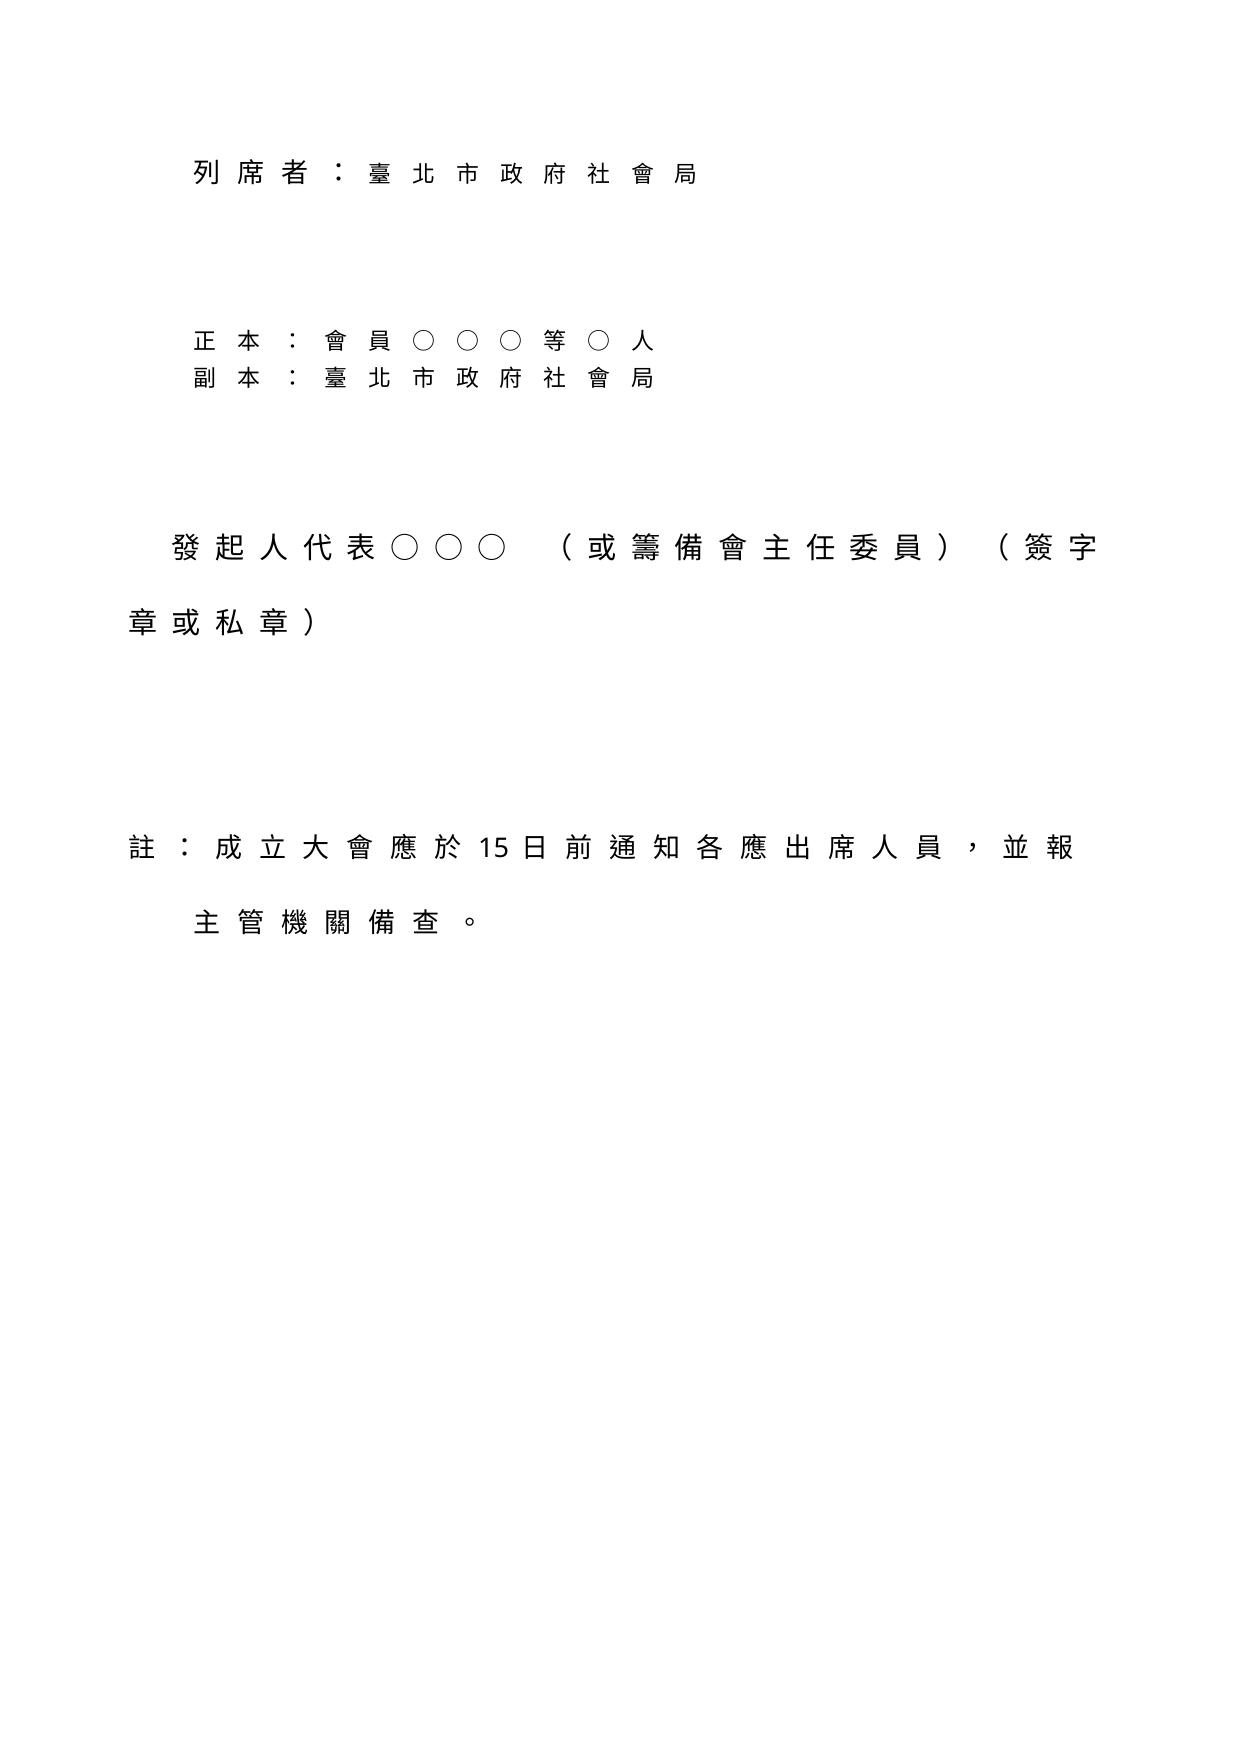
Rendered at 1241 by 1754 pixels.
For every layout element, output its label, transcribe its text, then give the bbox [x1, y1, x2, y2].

text 發起人代表○○○ （或籌備會主任委員）（簽字章或私章） [128, 502, 1112, 652]
text 副本：臺北市政府社會局 [172, 352, 1068, 389]
text 正本：會員○○○等○人 [172, 314, 1068, 352]
text 列席者：臺北市政府社會局 [172, 127, 1068, 202]
text 註：成立大會應於15日前通知各應出席人員，並報主管機關備查。 [128, 802, 1112, 952]
